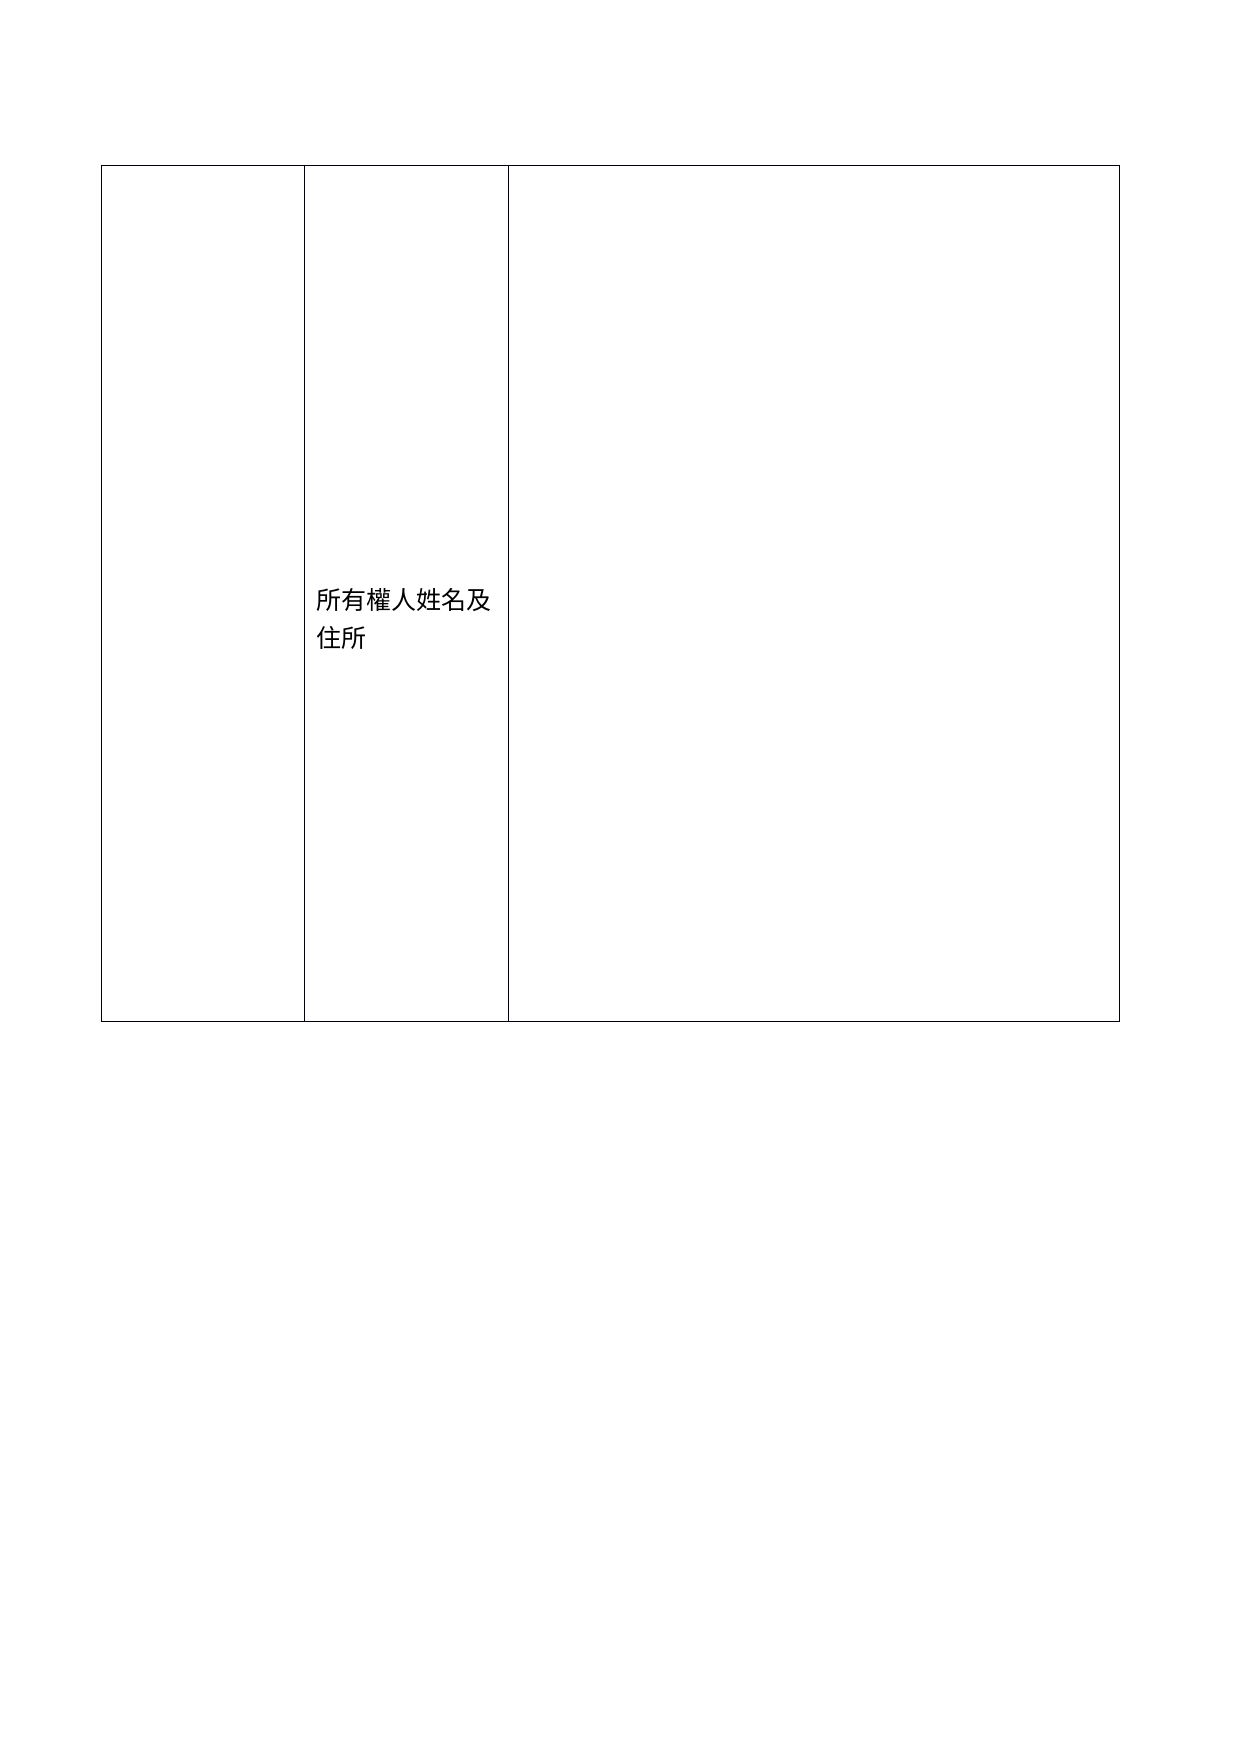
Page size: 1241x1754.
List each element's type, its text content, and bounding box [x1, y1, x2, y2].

table_cell 所有權人姓名及住所 [305, 166, 508, 1021]
table_cell [102, 166, 304, 1021]
table_cell [509, 166, 1119, 1021]
